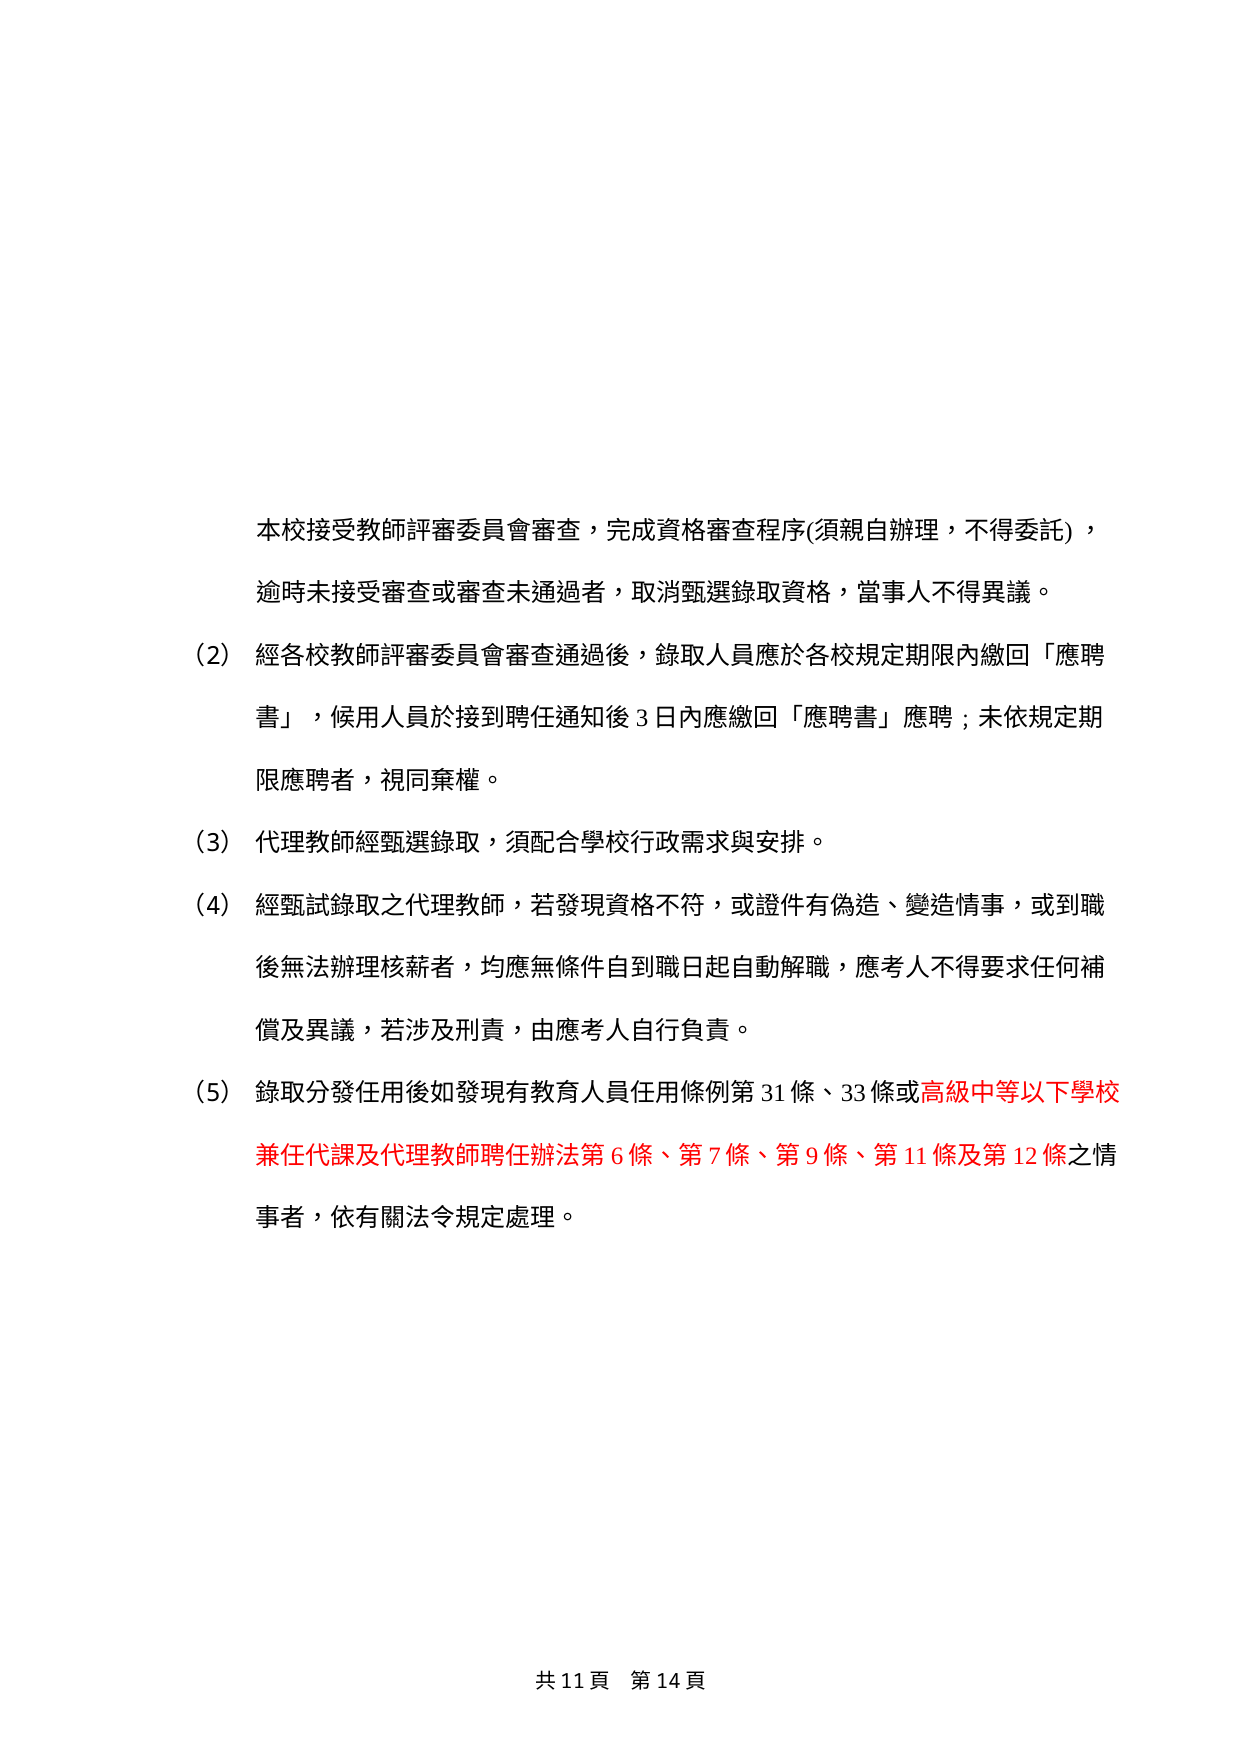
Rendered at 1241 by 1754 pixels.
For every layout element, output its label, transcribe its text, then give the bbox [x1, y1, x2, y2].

list 本校接受教師評審委員會審查，完成資格審查程序(須親自辦理，不得委託) ，逾時未接受審查或審查未通過者，取消甄選錄取資格，當事人不得異議。 [256, 487, 1122, 612]
list 經甄試錄取之代理教師，若發現資格不符，或證件有偽造、變造情事，或到職後無法辦理核薪者，均應無條件自到職日起自動解職，應考人不得要求任何補償及異議，若涉及刑責，由應考人自行負責。 [181, 862, 1122, 1049]
list 錄取分發任用後如發現有教育人員任用條例第31條、33條或高級中等以下學校兼任代課及代理教師聘任辦法第6條、第7條、第9條、第11條及第12條之情事者，依有關法令規定處理。 [181, 1049, 1122, 1237]
list 經各校教師評審委員會審查通過後，錄取人員應於各校規定期限內繳回「應聘書」，候用人員於接到聘任通知後3日內應繳回「應聘書」應聘﹔未依規定期限應聘者，視同棄權。 [181, 612, 1122, 799]
list 代理教師經甄選錄取，須配合學校行政需求與安排。 [181, 799, 1122, 862]
